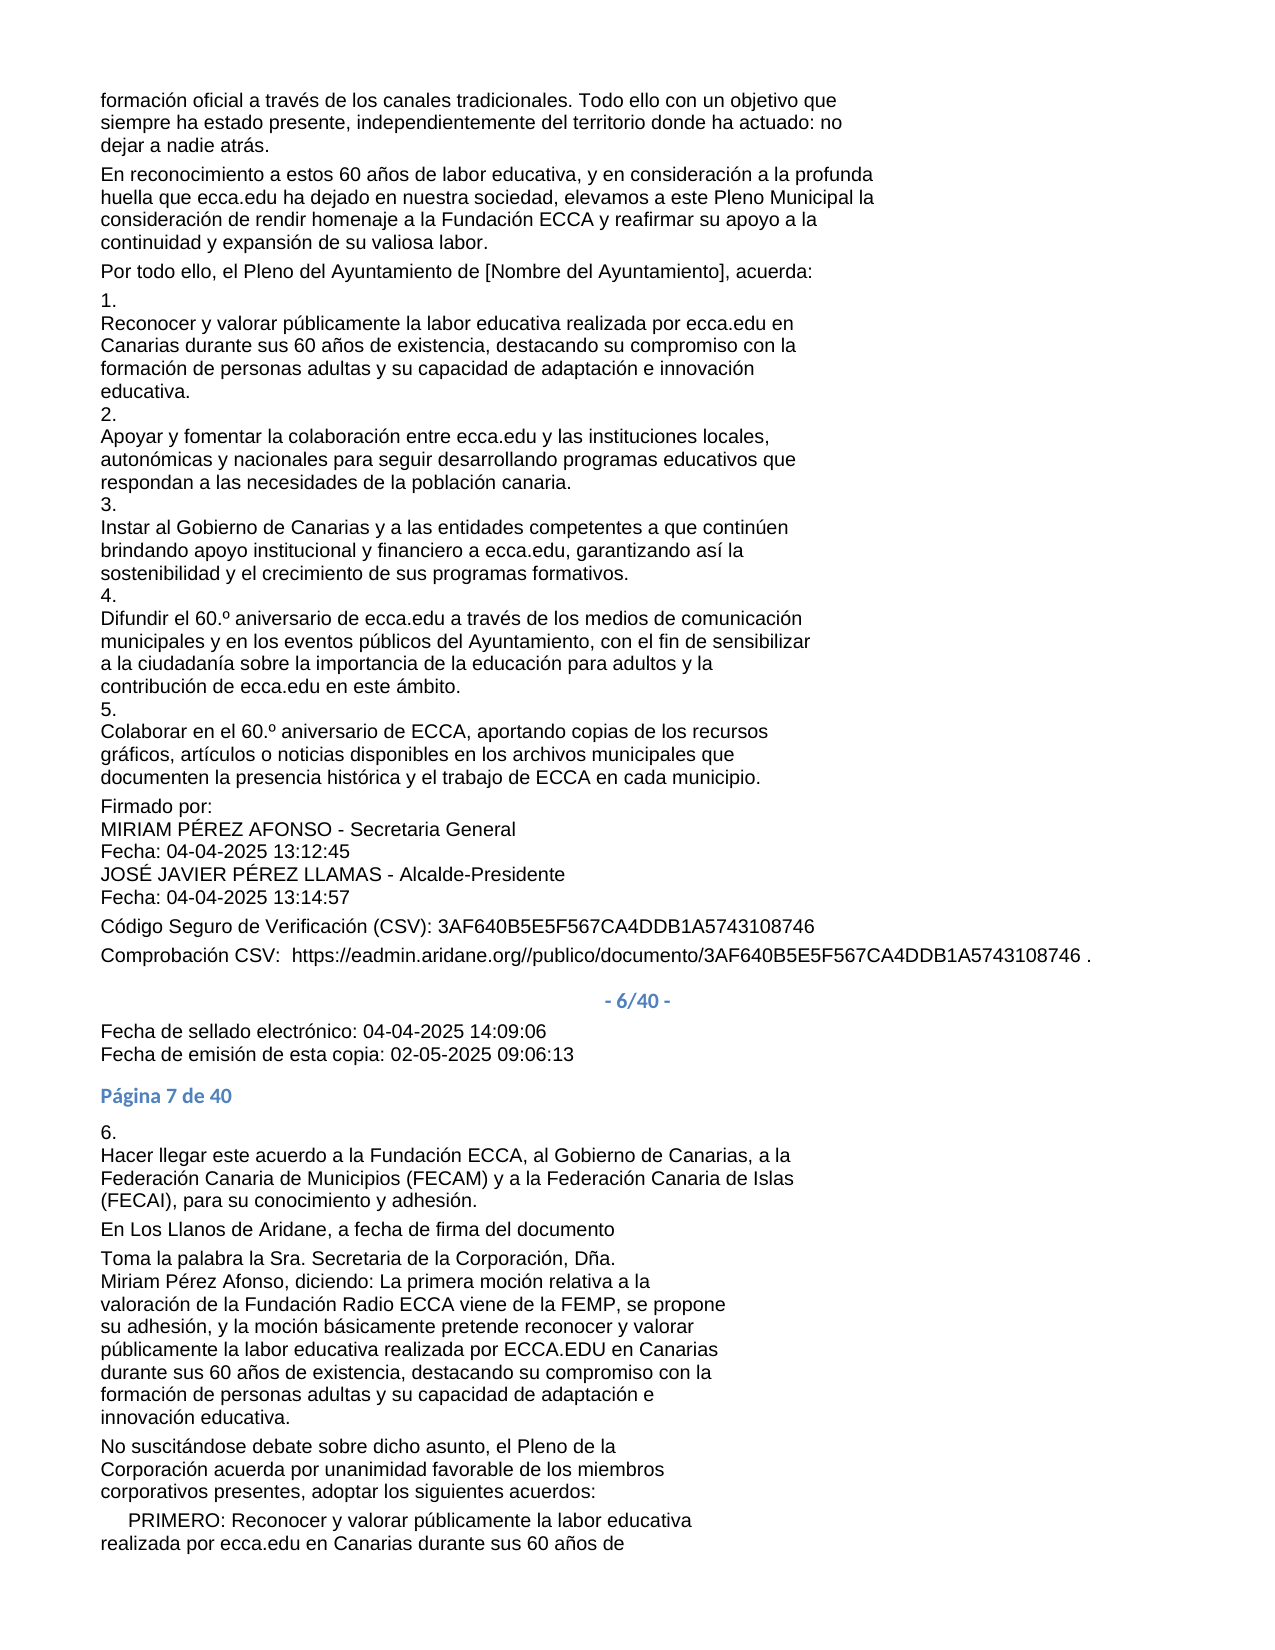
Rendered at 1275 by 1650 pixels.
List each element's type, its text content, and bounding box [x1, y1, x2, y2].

subtitle - 6/40 - [100, 987, 1174, 1014]
text 6. Hacer llegar este acuerdo a la Fundación ECCA, al Gobierno de Canarias, a la Federación Canaria de Municipios (FECAM) y a la Federación Canaria de Islas (FECAI), para su conocimiento y adhesión. [100, 1121, 1174, 1212]
subtitle Página 7 de 40 [100, 1082, 1174, 1109]
text Por todo ello, el Pleno del Ayuntamiento de [Nombre del Ayuntamiento], acuerda: [100, 260, 1174, 283]
text Firmado por: MIRIAM PÉREZ AFONSO - Secretaria General Fecha: 04-04-2025 13:12:45 JOSÉ JAVIER PÉREZ LLAMAS - Alcalde-Presidente Fecha: 04-04-2025 13:14:57 [100, 795, 1174, 908]
text Comprobación CSV: https://eadmin.aridane.org//publico/documento/3AF640B5E5F567CA4DDB1A5743108746 . [100, 943, 1174, 966]
text En Los Llanos de Aridane, a fecha de firma del documento [100, 1218, 1174, 1241]
text Código Seguro de Verificación (CSV): 3AF640B5E5F567CA4DDB1A5743108746 [100, 914, 1174, 937]
text Toma la palabra la Sra. Secretaria de la Corporación, Dña. Miriam Pérez Afonso, diciendo: La primera moción relativa a la valoración de la Fundación Radio ECCA viene de la FEMP, se propone su adhesión, y la moción básicamente pretende reconocer y valorar públicamente la labor educativa realizada por ECCA.EDU en Canarias durante sus 60 años de existencia, destacando su compromiso con la formación de personas adultas y su capacidad de adaptación e innovación educativa. [100, 1247, 1174, 1429]
text PRIMERO: Reconocer y valorar públicamente la labor educativa realizada por ecca.edu en Canarias durante sus 60 años de [100, 1509, 1174, 1555]
text formación oficial a través de los canales tradicionales. Todo ello con un objetivo que siempre ha estado presente, independientemente del territorio donde ha actuado: no dejar a nadie atrás. [100, 88, 1174, 157]
text No suscitándose debate sobre dicho asunto, el Pleno de la Corporación acuerda por unanimidad favorable de los miembros corporativos presentes, adoptar los siguientes acuerdos: [100, 1435, 1174, 1503]
text En reconocimiento a estos 60 años de labor educativa, y en consideración a la profunda huella que ecca.edu ha dejado en nuestra sociedad, elevamos a este Pleno Municipal la consideración de rendir homenaje a la Fundación ECCA y reafirmar su apoyo a la continuidad y expansión de su valiosa labor. [100, 163, 1174, 254]
text Fecha de sellado electrónico: 04-04-2025 14:09:06 Fecha de emisión de esta copia: 02-05-2025 09:06:13 [100, 1020, 1174, 1065]
text 1. Reconocer y valorar públicamente la labor educativa realizada por ecca.edu en Canarias durante sus 60 años de existencia, destacando su compromiso con la formación de personas adultas y su capacidad de adaptación e innovación educativa. 2. Apoyar y fomentar la colaboración entre ecca.edu y las instituciones locales, autonómicas y nacionales para seguir desarrollando programas educativos que respondan a las necesidades de la población canaria. 3. Instar al Gobierno de Canarias y a las entidades competentes a que continúen brindando apoyo institucional y financiero a ecca.edu, garantizando así la sostenibilidad y el crecimiento de sus programas formativos. 4. Difundir el 60.º aniversario de ecca.edu a través de los medios de comunicación municipales y en los eventos públicos del Ayuntamiento, con el fin de sensibilizar a la ciudadanía sobre la importancia de la educación para adultos y la contribución de ecca.edu en este ámbito. 5. Colaborar en el 60.º aniversario de ECCA, aportando copias de los recursos gráficos, artículos o noticias disponibles en los archivos municipales que documenten la presencia histórica y el trabajo de ECCA en cada municipio. [100, 289, 1174, 788]
